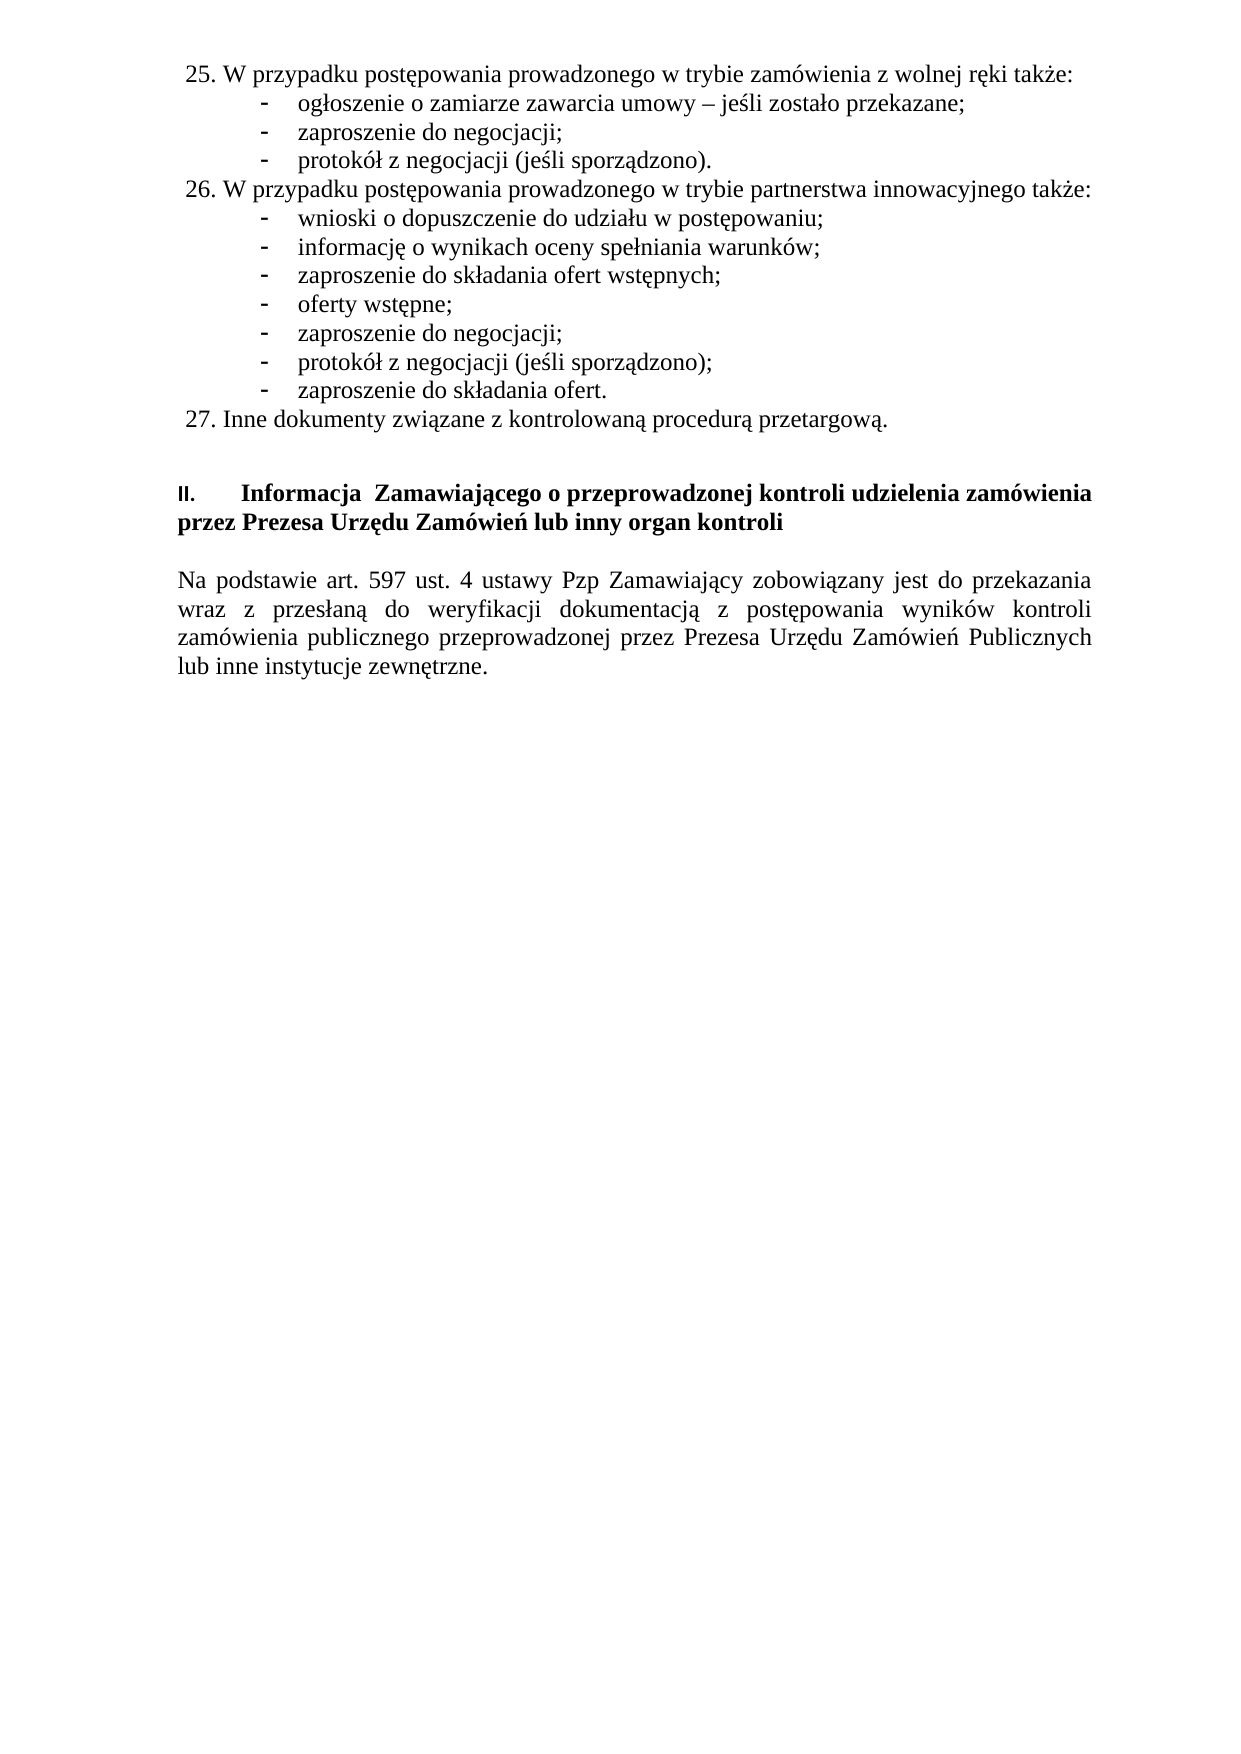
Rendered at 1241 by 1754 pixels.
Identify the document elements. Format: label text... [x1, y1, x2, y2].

list informację o wynikach oceny spełniania warunków; [260, 232, 1093, 260]
list zaproszenie do negocjacji; [260, 117, 1093, 145]
list wnioski o dopuszczenie do udziału w postępowaniu; [260, 203, 1093, 232]
list Informacja Zamawiającego o przeprowadzonej kontroli udzielenia zamówienia przez Prezesa Urzędu Zamówień lub inny organ kontroli [177, 478, 1093, 536]
list zaproszenie do składania ofert wstępnych; [260, 260, 1093, 289]
list W przypadku postępowania prowadzonego w trybie partnerstwa innowacyjnego także: [185, 174, 1093, 203]
list zaproszenie do negocjacji; [260, 318, 1093, 347]
list Inne dokumenty związane z kontrolowaną procedurą przetargową. [185, 404, 1093, 433]
list oferty wstępne; [260, 289, 1093, 318]
list W przypadku postępowania prowadzonego w trybie zamówienia z wolnej ręki także: [185, 59, 1093, 88]
list Na podstawie art. 597 ust. 4 ustawy Pzp Zamawiający zobowiązany jest do przekazania wraz z przesłaną do weryfikacji dokumentacją z postępowania wyników kontroli zamówienia publicznego przeprowadzonej przez Prezesa Urzędu Zamówień Publicznych lub inne instytucje zewnętrzne. [177, 565, 1093, 680]
list ogłoszenie o zamiarze zawarcia umowy – jeśli zostało przekazane; [260, 88, 1093, 117]
list protokół z negocjacji (jeśli sporządzono); [260, 347, 1093, 375]
list protokół z negocjacji (jeśli sporządzono). [260, 145, 1093, 174]
list zaproszenie do składania ofert. [260, 375, 1093, 404]
